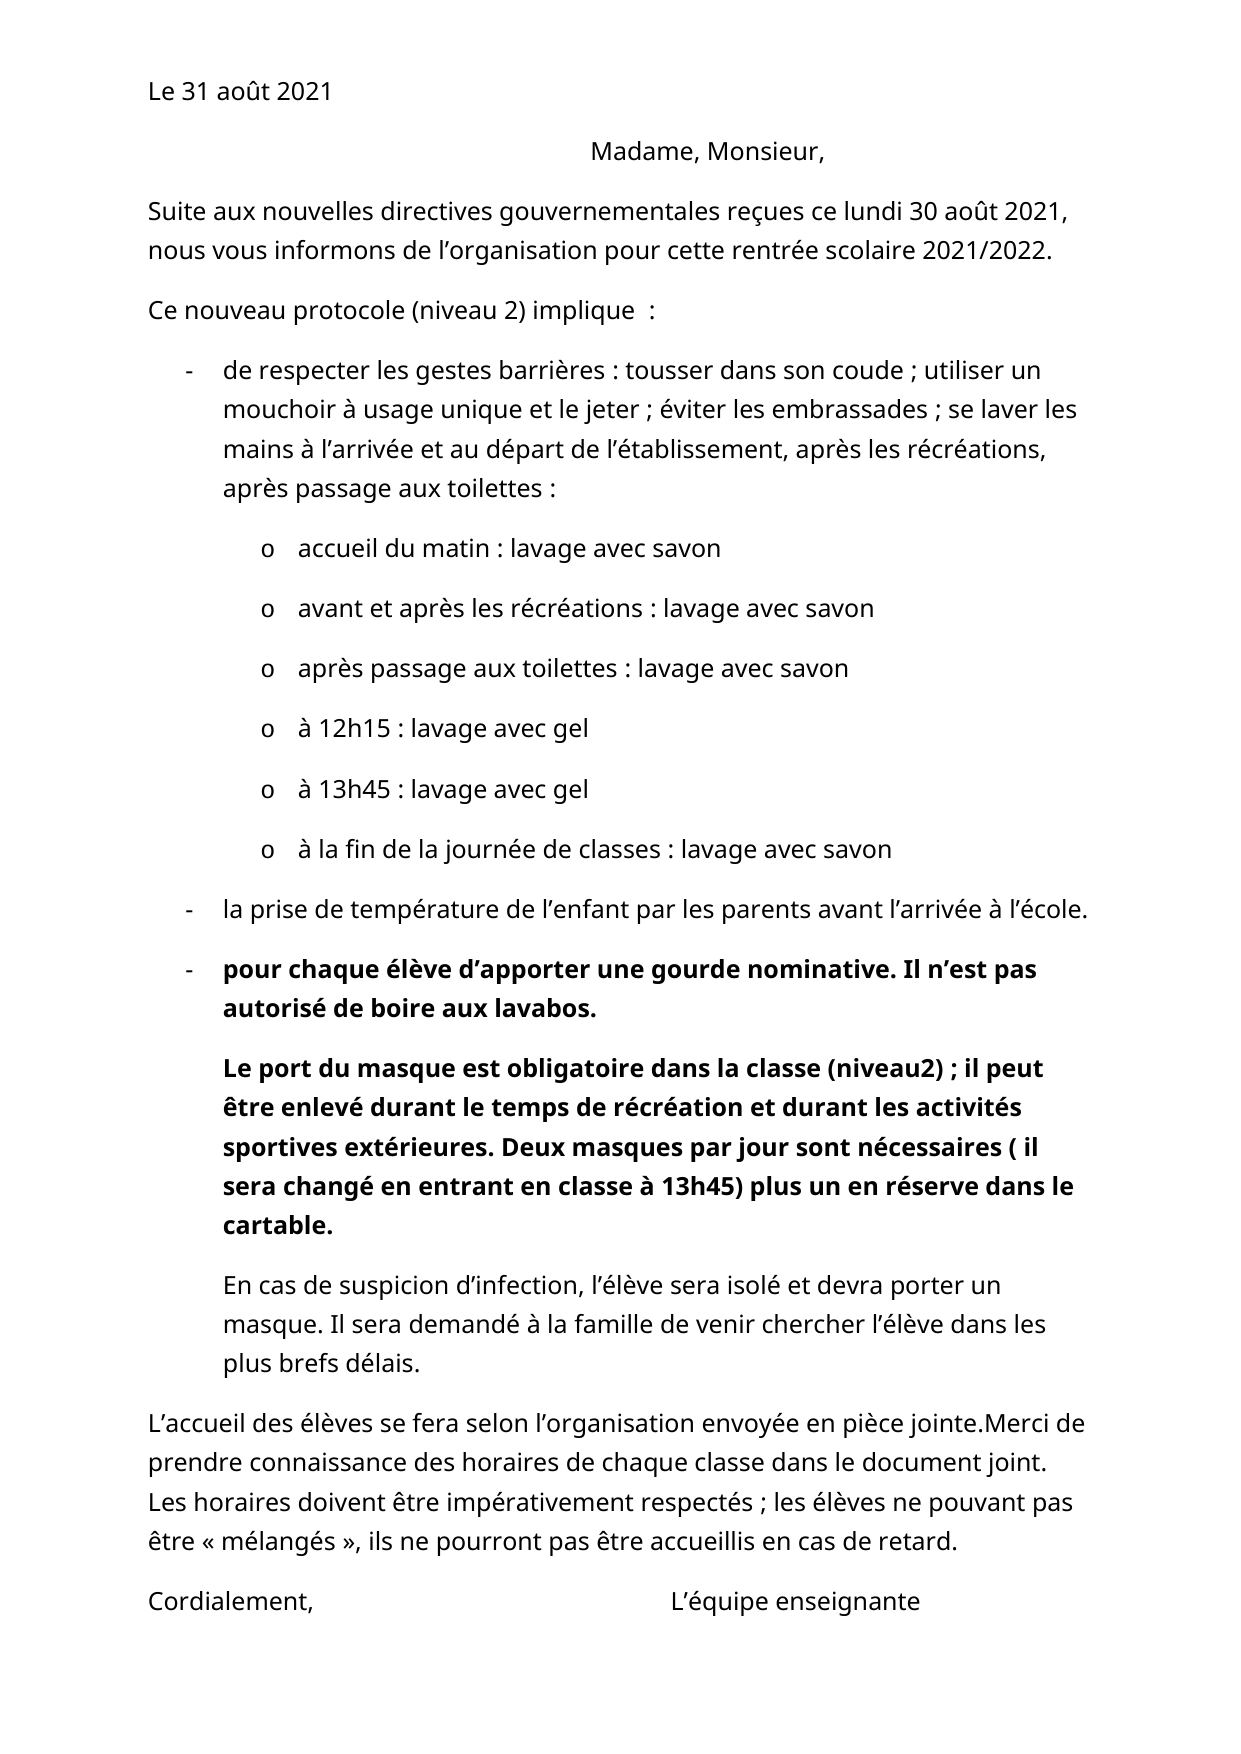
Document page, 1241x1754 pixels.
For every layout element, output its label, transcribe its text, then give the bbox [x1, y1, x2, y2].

list à 13h45 : lavage avec gel [260, 771, 1093, 806]
list accueil du matin : lavage avec savon [260, 531, 1093, 565]
list de respecter les gestes barrières : tousser dans son coude ; utiliser un mouchoir à usage unique et le jeter ; éviter les embrassades ; se laver les mains à l’arrivée et au départ de l’établissement, après les récréations, après passage aux toilettes : [185, 353, 1093, 504]
list à 12h15 : lavage avec gel [260, 711, 1093, 745]
text L’accueil des élèves se fera selon l’organisation envoyée en pièce jointe.Merci de prendre connaissance des horaires de chaque classe dans le document joint. Les horaires doivent être impérativement respectés ; les élèves ne pouvant pas être « mélangés », ils ne pourront pas être accueillis en cas de retard. [148, 1406, 1093, 1557]
list avant et après les récréations : lavage avec savon [260, 591, 1093, 625]
text Suite aux nouvelles directives gouvernementales reçues ce lundi 30 août 2021, nous vous informons de l’organisation pour cette rentrée scolaire 2021/2022. [148, 194, 1093, 267]
text Ce nouveau protocole (niveau 2) implique : [148, 293, 1093, 327]
text Madame, Monsieur, [516, 134, 1093, 168]
list Le port du masque est obligatoire dans la classe (niveau2) ; il peut être enlevé durant le temps de récréation et durant les activités sportives extérieures. Deux masques par jour sont nécessaires ( il sera changé en entrant en classe à 13h45) plus un en réserve dans le cartable. [185, 1051, 1093, 1242]
list après passage aux toilettes : lavage avec savon [260, 651, 1093, 685]
text Cordialement, L’équipe enseignante [148, 1583, 1093, 1617]
list à la fin de la journée de classes : lavage avec savon [260, 832, 1093, 866]
list pour chaque élève d’apporter une gourde nominative. Il n’est pas autorisé de boire aux lavabos. [185, 952, 1093, 1025]
text Le 31 août 2021 [148, 74, 1093, 108]
list la prise de température de l’enfant par les parents avant l’arrivée à l’école. [185, 892, 1093, 926]
list En cas de suspicion d’infection, l’élève sera isolé et devra porter un masque. Il sera demandé à la famille de venir chercher l’élève dans les plus brefs délais. [223, 1268, 1093, 1380]
